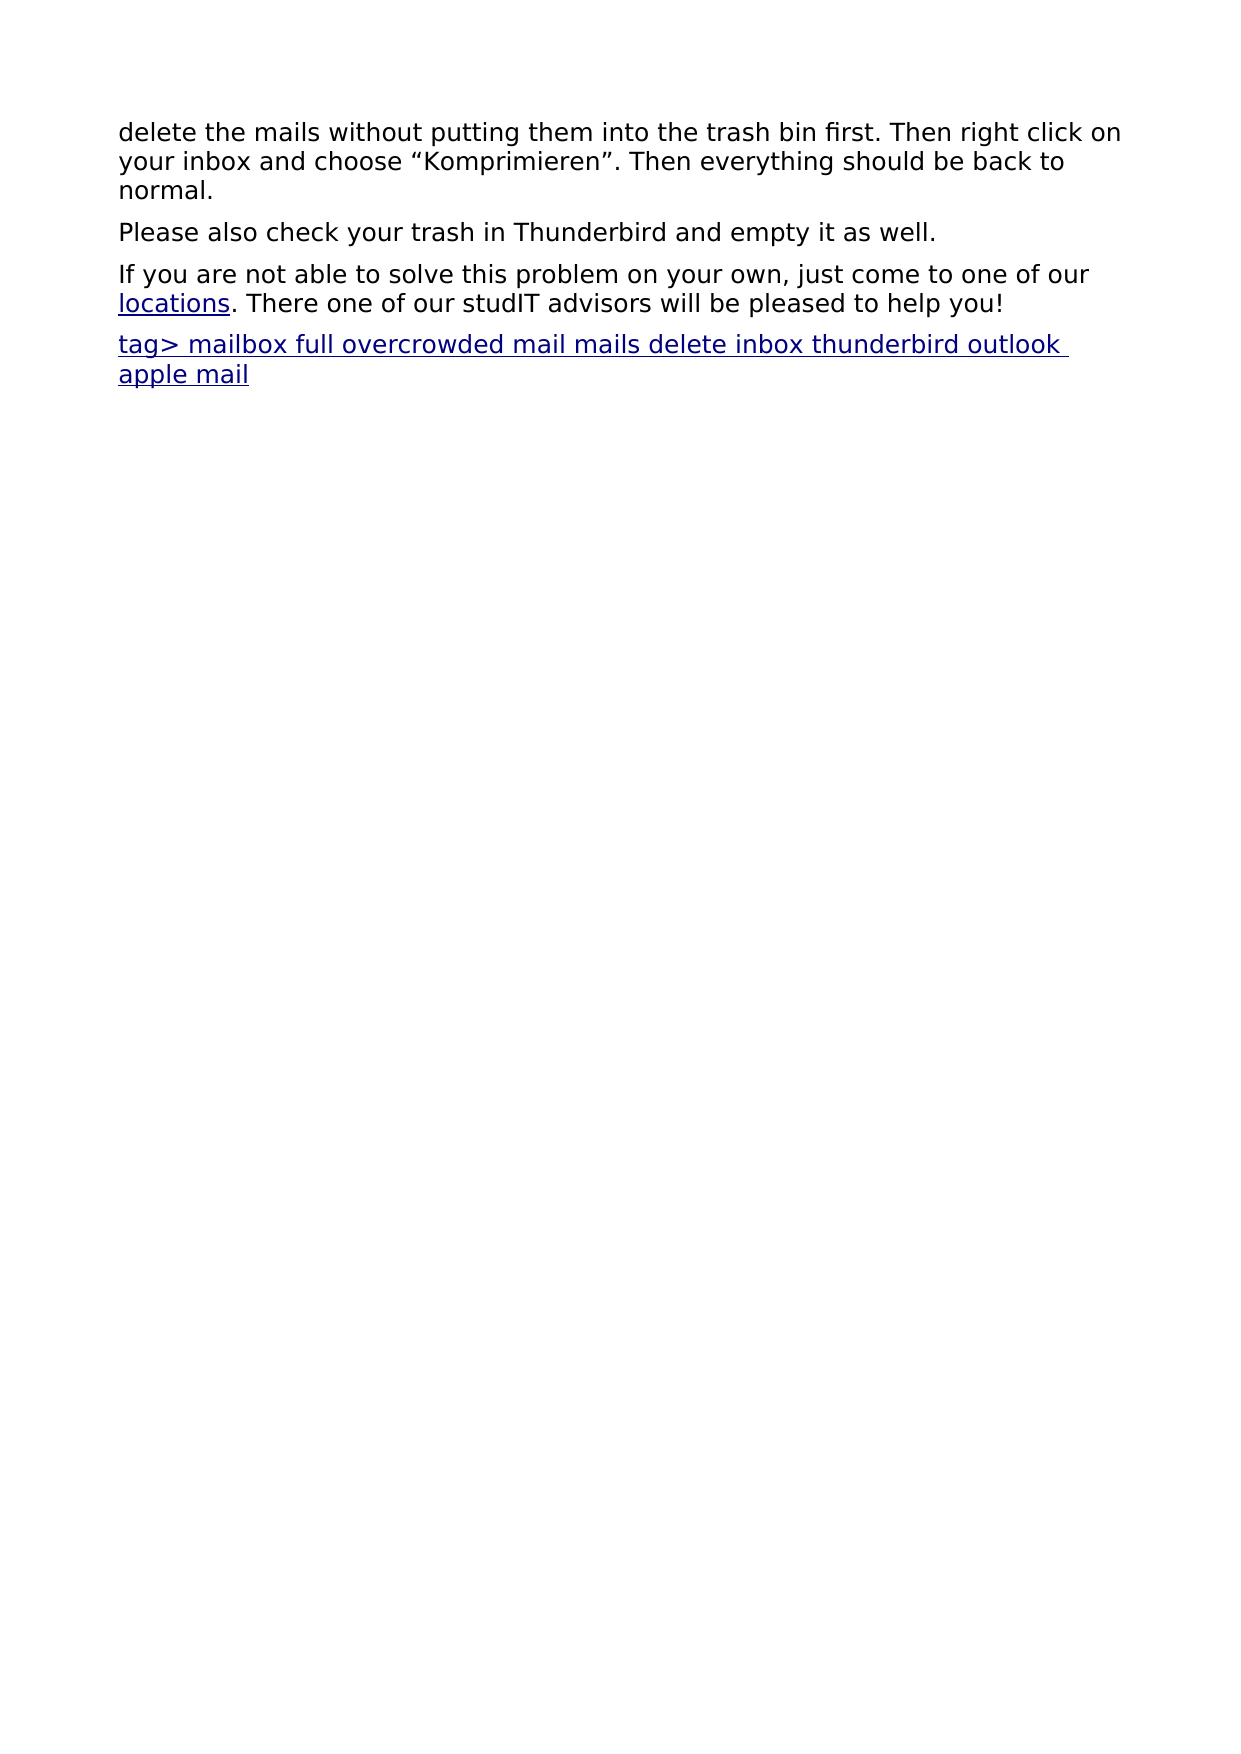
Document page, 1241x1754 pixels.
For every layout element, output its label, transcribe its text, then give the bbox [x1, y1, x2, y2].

text Please also check your trash in Thunderbird and empty it as well. [118, 218, 1122, 247]
text If you are not able to solve this problem on your own, just come to one of our locations. There one of our studIT advisors will be pleased to help you! [118, 260, 1122, 318]
text tag> mailbox full overcrowded mail mails delete inbox thunderbird outlook apple mail [118, 331, 1122, 389]
text delete the mails without putting them into the trash bin first. Then right click on your inbox and choose “Komprimieren”. Then everything should be back to normal. [118, 118, 1122, 206]
